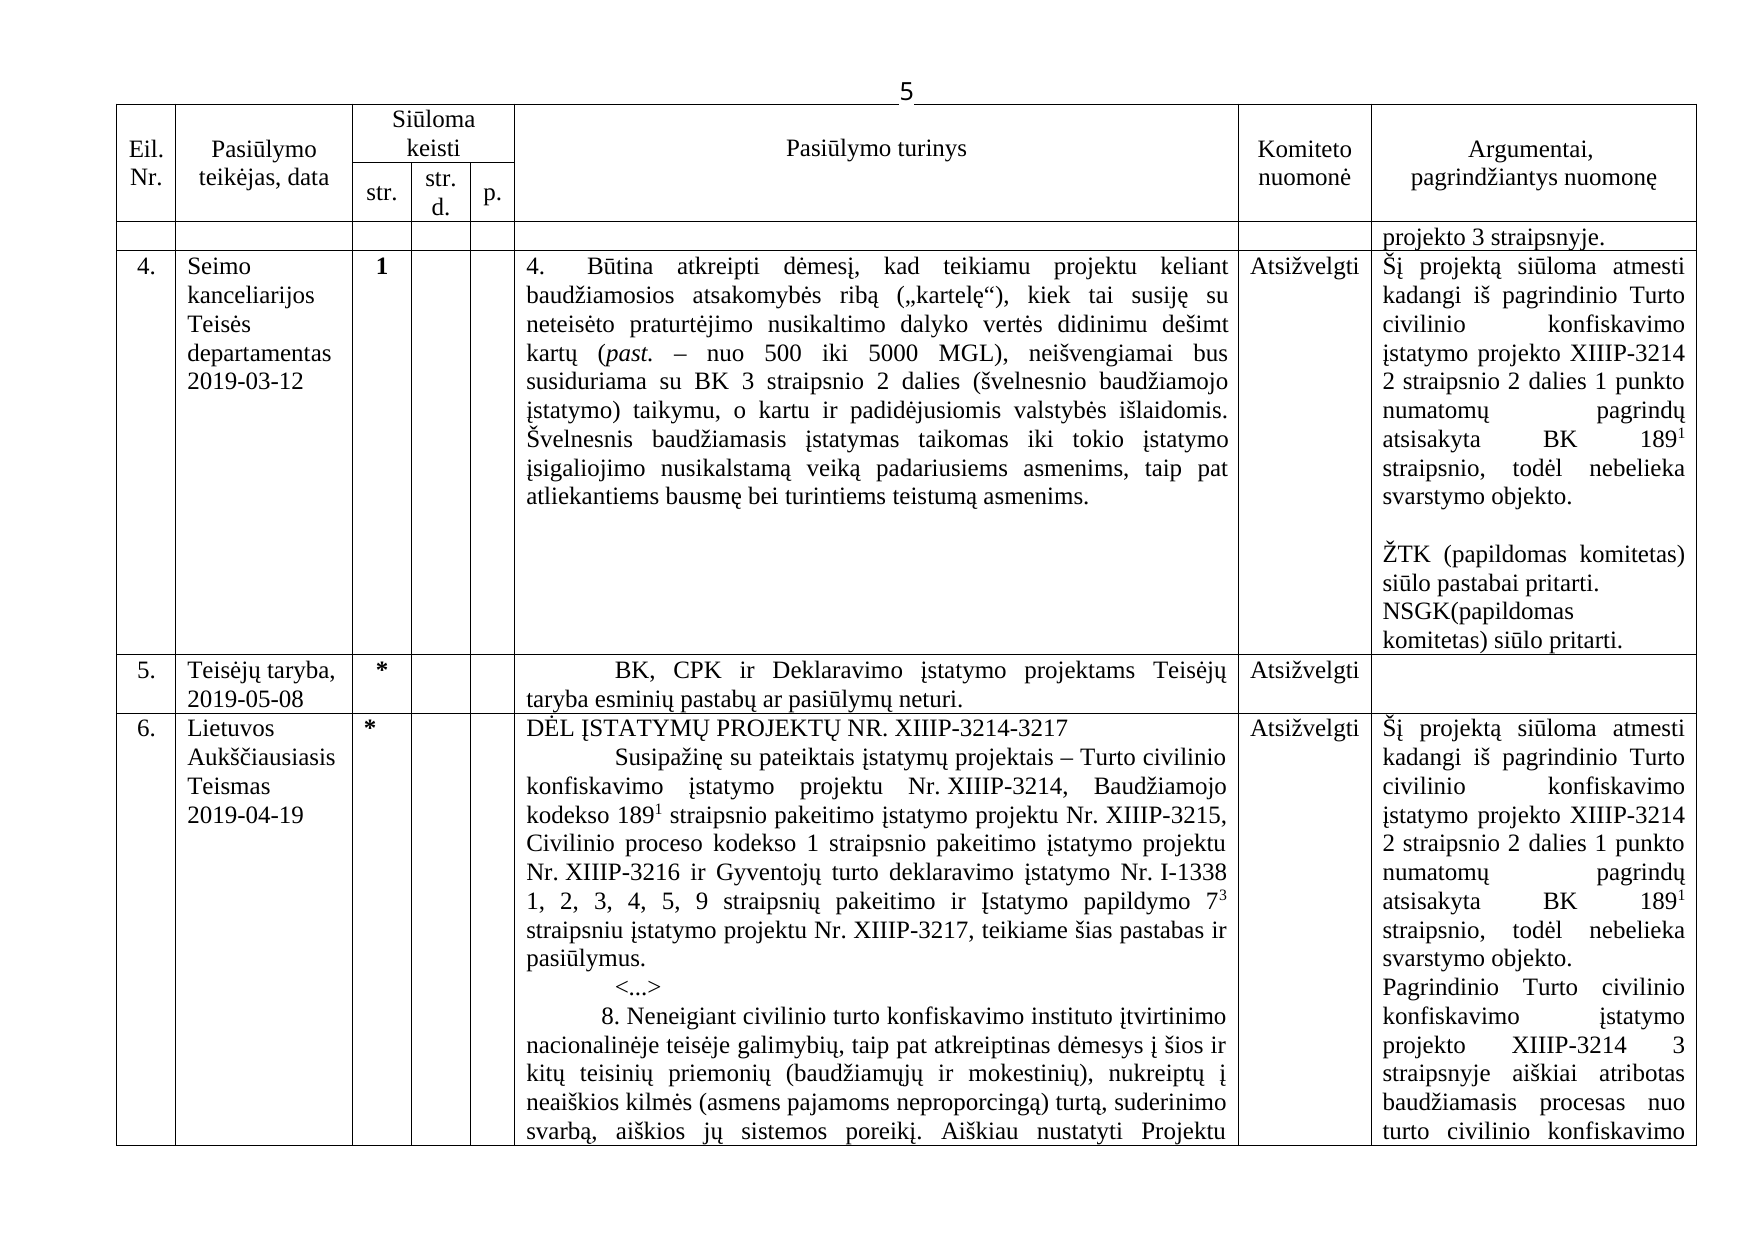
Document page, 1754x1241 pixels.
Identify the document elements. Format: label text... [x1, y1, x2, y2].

table_cell [471, 222, 514, 250]
table_cell [1239, 222, 1371, 250]
table_cell [1372, 655, 1696, 712]
table_cell Atsižvelgti [1239, 251, 1371, 654]
table_cell * [353, 655, 411, 712]
table_cell DĖL ĮSTATYMŲ PROJEKTŲ NR. XIIIP-3214-3217 Susipažinę su pateiktais įstatymų projektais – Turto civilinio konfiskavimo įstatymo projektu Nr. XIIIP-3214, Baudžiamojo kodekso 1891 straipsnio pakeitimo įstatymo projektu Nr. XIIIP-3215, Civilinio proceso kodekso 1 straipsnio pakeitimo įstatymo projektu Nr. XIIIP-3216 ir Gyventojų turto deklaravimo įstatymo Nr. I-1338 1, 2, 3, 4, 5, 9 straipsnių pakeitimo ir Įstatymo papildymo 73 straipsniu įstatymo projektu Nr. XIIIP-3217, teikiame šias pastabas ir pasiūlymus. <...> 8. Neneigiant civilinio turto konfiskavimo instituto įtvirtinimo nacionalinėje teisėje galimybių, taip pat atkreiptinas dėmesys į šios ir kitų teisinių priemonių (baudžiamųjų ir mokestinių), nukreiptų į neaiškios kilmės (asmens pajamoms neproporcingą) turtą, suderinimo svarbą, aiškios jų sistemos poreikį. Aiškiau nustatyti Projektu [515, 714, 1238, 1145]
table_cell [471, 655, 514, 712]
table_cell 1 [353, 251, 411, 654]
table_cell Teisėjų taryba, 2019-05-08 [176, 655, 352, 712]
table_cell Seimo kanceliarijos Teisės departamentas 2019-03-12 [176, 251, 352, 654]
table_cell [515, 222, 1238, 250]
table_cell Atsižvelgti [1239, 655, 1371, 712]
table_cell BK, CPK ir Deklaravimo įstatymo projektams Teisėjų taryba esminių pastabų ar pasiūlymų neturi. [515, 655, 1238, 712]
table_cell Lietuvos Aukščiausiasis Teismas 2019-04-19 [176, 714, 352, 1145]
table_cell [412, 714, 470, 1145]
table_cell 4. Būtina atkreipti dėmesį, kad teikiamu projektu keliant baudžiamosios atsakomybės ribą („kartelę“), kiek tai susiję su neteisėto praturtėjimo nusikaltimo dalyko vertės didinimu dešimt kartų (past. – nuo 500 iki 5000 MGL), neišvengiamai bus susiduriama su BK 3 straipsnio 2 dalies (švelnesnio baudžiamojo įstatymo) taikymu, o kartu ir padidėjusiomis valstybės išlaidomis. Švelnesnis baudžiamasis įstatymas taikomas iki tokio įstatymo įsigaliojimo nusikalstamą veiką padariusiems asmenims, taip pat atliekantiems bausmę bei turintiems teistumą asmenims. [515, 251, 1238, 654]
table_header Pasiūlymo teikėjas, data [176, 105, 352, 221]
table_header Eil. Nr. [117, 105, 175, 221]
table_cell [353, 222, 411, 250]
table_cell Šį projektą siūloma atmesti kadangi iš pagrindinio Turto civilinio konfiskavimo įstatymo projekto XIIIP-3214 2 straipsnio 2 dalies 1 punkto numatomų pagrindų atsisakyta BK 1891 straipsnio, todėl nebelieka svarstymo objekto. Pagrindinio Turto civilinio konfiskavimo įstatymo projekto XIIIP-3214 3 straipsnyje aiškiai atribotas baudžiamasis procesas nuo turto civilinio konfiskavimo [1372, 714, 1696, 1145]
table_cell [412, 222, 470, 250]
table_cell 5. [117, 655, 175, 712]
table_cell str. d. [412, 163, 470, 221]
table_cell * [353, 714, 411, 1145]
table_cell projekto 3 straipsnyje. [1372, 222, 1696, 250]
table_cell [117, 222, 175, 250]
table_header Pasiūlymo turinys [515, 105, 1238, 221]
table_header Argumentai, pagrindžiantys nuomonę [1372, 105, 1696, 221]
table_cell Atsižvelgti [1239, 714, 1371, 1145]
table_header Komiteto nuomonė [1239, 105, 1371, 221]
table_cell str. [353, 163, 411, 221]
table_cell [412, 655, 470, 712]
table_cell [412, 251, 470, 654]
table_header Siūloma keisti [353, 105, 514, 162]
table_cell Šį projektą siūloma atmesti kadangi iš pagrindinio Turto civilinio konfiskavimo įstatymo projekto XIIIP-3214 2 straipsnio 2 dalies 1 punkto numatomų pagrindų atsisakyta BK 1891 straipsnio, todėl nebelieka svarstymo objekto. ŽTK (papildomas komitetas) siūlo pastabai pritarti. NSGK(papildomas komitetas) siūlo pritarti. [1372, 251, 1696, 654]
table_cell p. [471, 163, 514, 221]
table_cell [471, 714, 514, 1145]
table_cell [471, 251, 514, 654]
table_cell [176, 222, 352, 250]
table_cell 6. [117, 714, 175, 1145]
table_cell 4. [117, 251, 175, 654]
